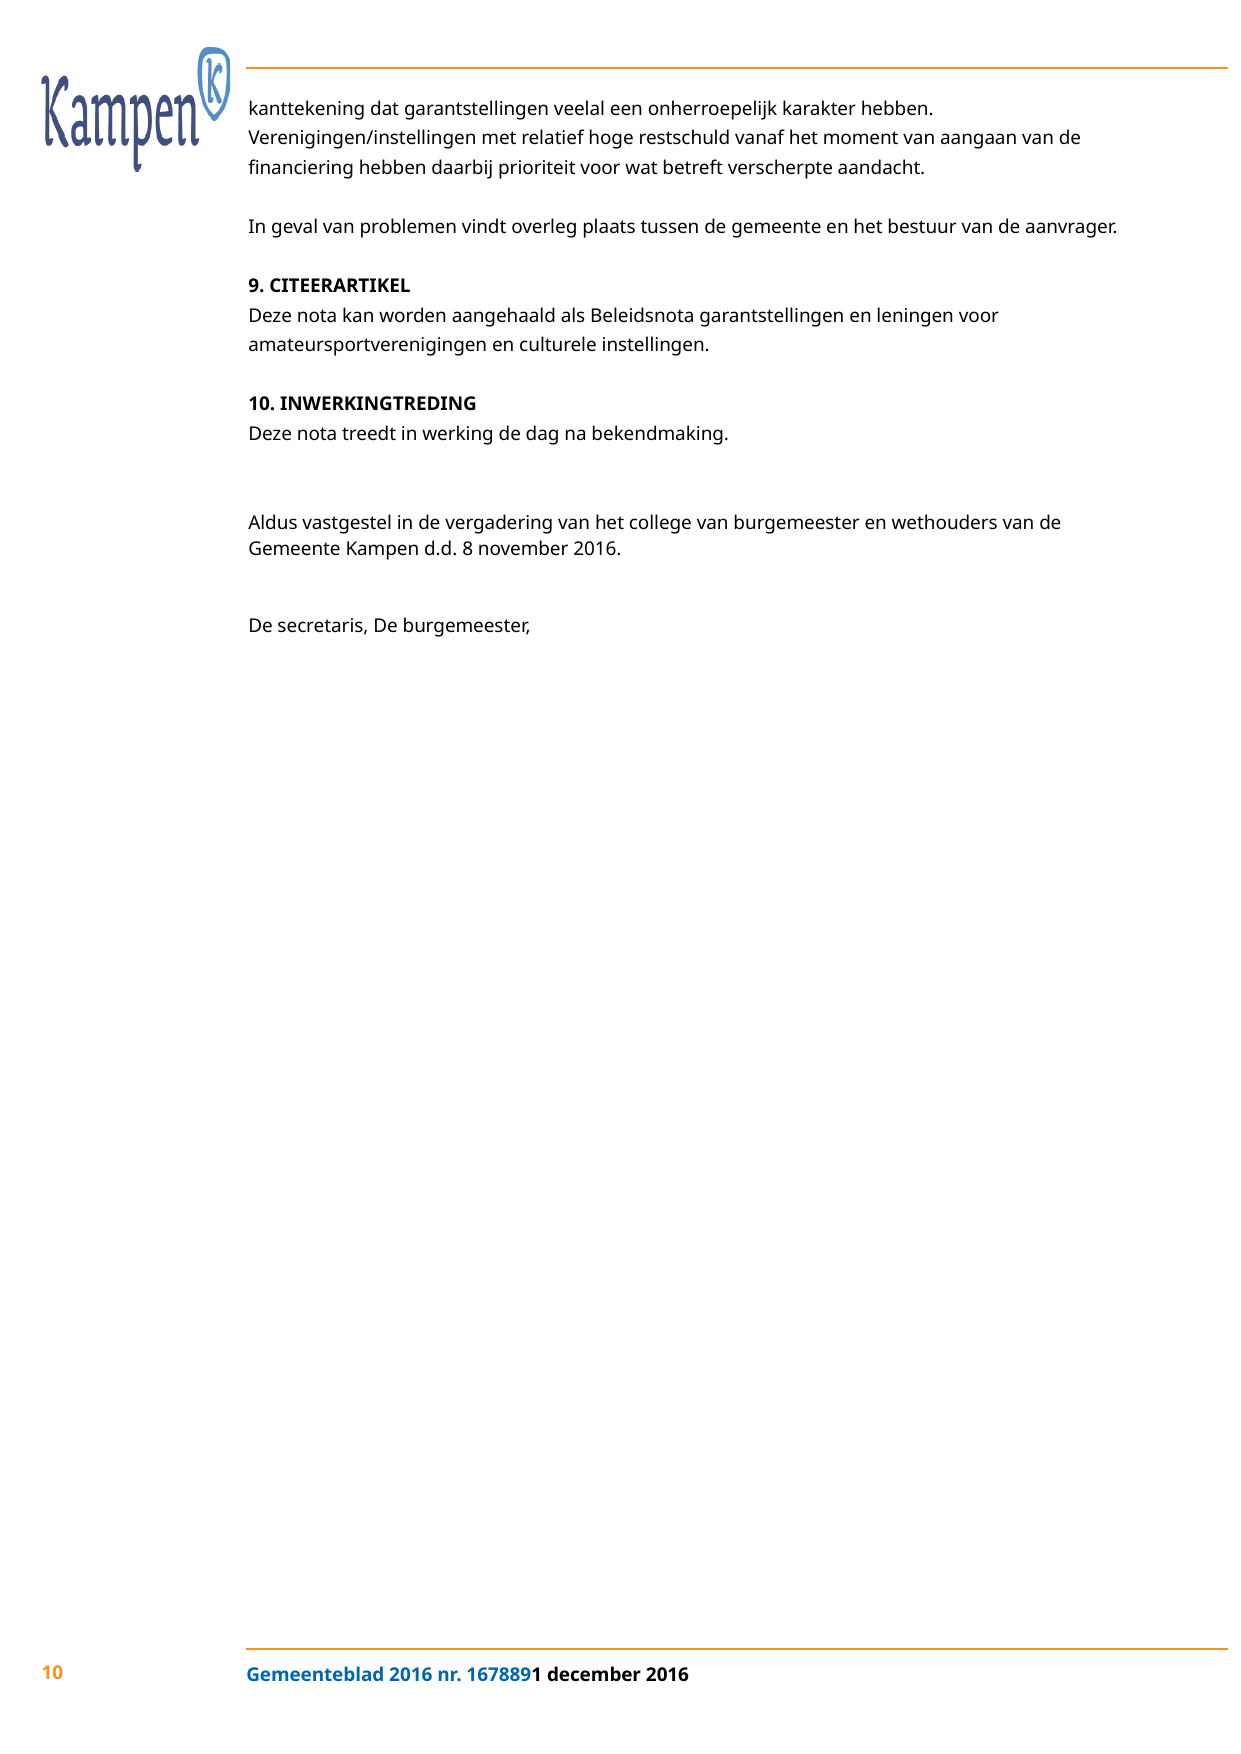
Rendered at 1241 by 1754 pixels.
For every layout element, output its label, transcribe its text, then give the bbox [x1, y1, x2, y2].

text Deze nota kan worden aangehaald als Beleidsnota garantstellingen en leningen voor amateursportverenigingen en culturele instellingen. [248, 302, 1152, 357]
text 10. INWERKINGTREDING [248, 391, 1152, 416]
text Aldus vastgestel in de vergadering van het college van burgemeester en wethouders van de Gemeente Kampen d.d. 8 november 2016. [248, 509, 1152, 560]
text kanttekening dat garantstellingen veelal een onherroepelijk karakter hebben. Verenigingen/instellingen met relatief hoge restschuld vanaf het moment van aangaan van de financiering hebben daarbij prioriteit voor wat betreft verscherpte aandacht. [248, 95, 1152, 180]
text De secretaris, De burgemeester, [248, 612, 1152, 638]
picture [41, 47, 231, 172]
text Deze nota treedt in werking de dag na bekendmaking. [248, 420, 1152, 446]
text In geval van problemen vindt overleg plaats tussen de gemeente en het bestuur van de aanvrager. [248, 213, 1152, 239]
text 9. CITEERARTIKEL [248, 272, 1152, 298]
